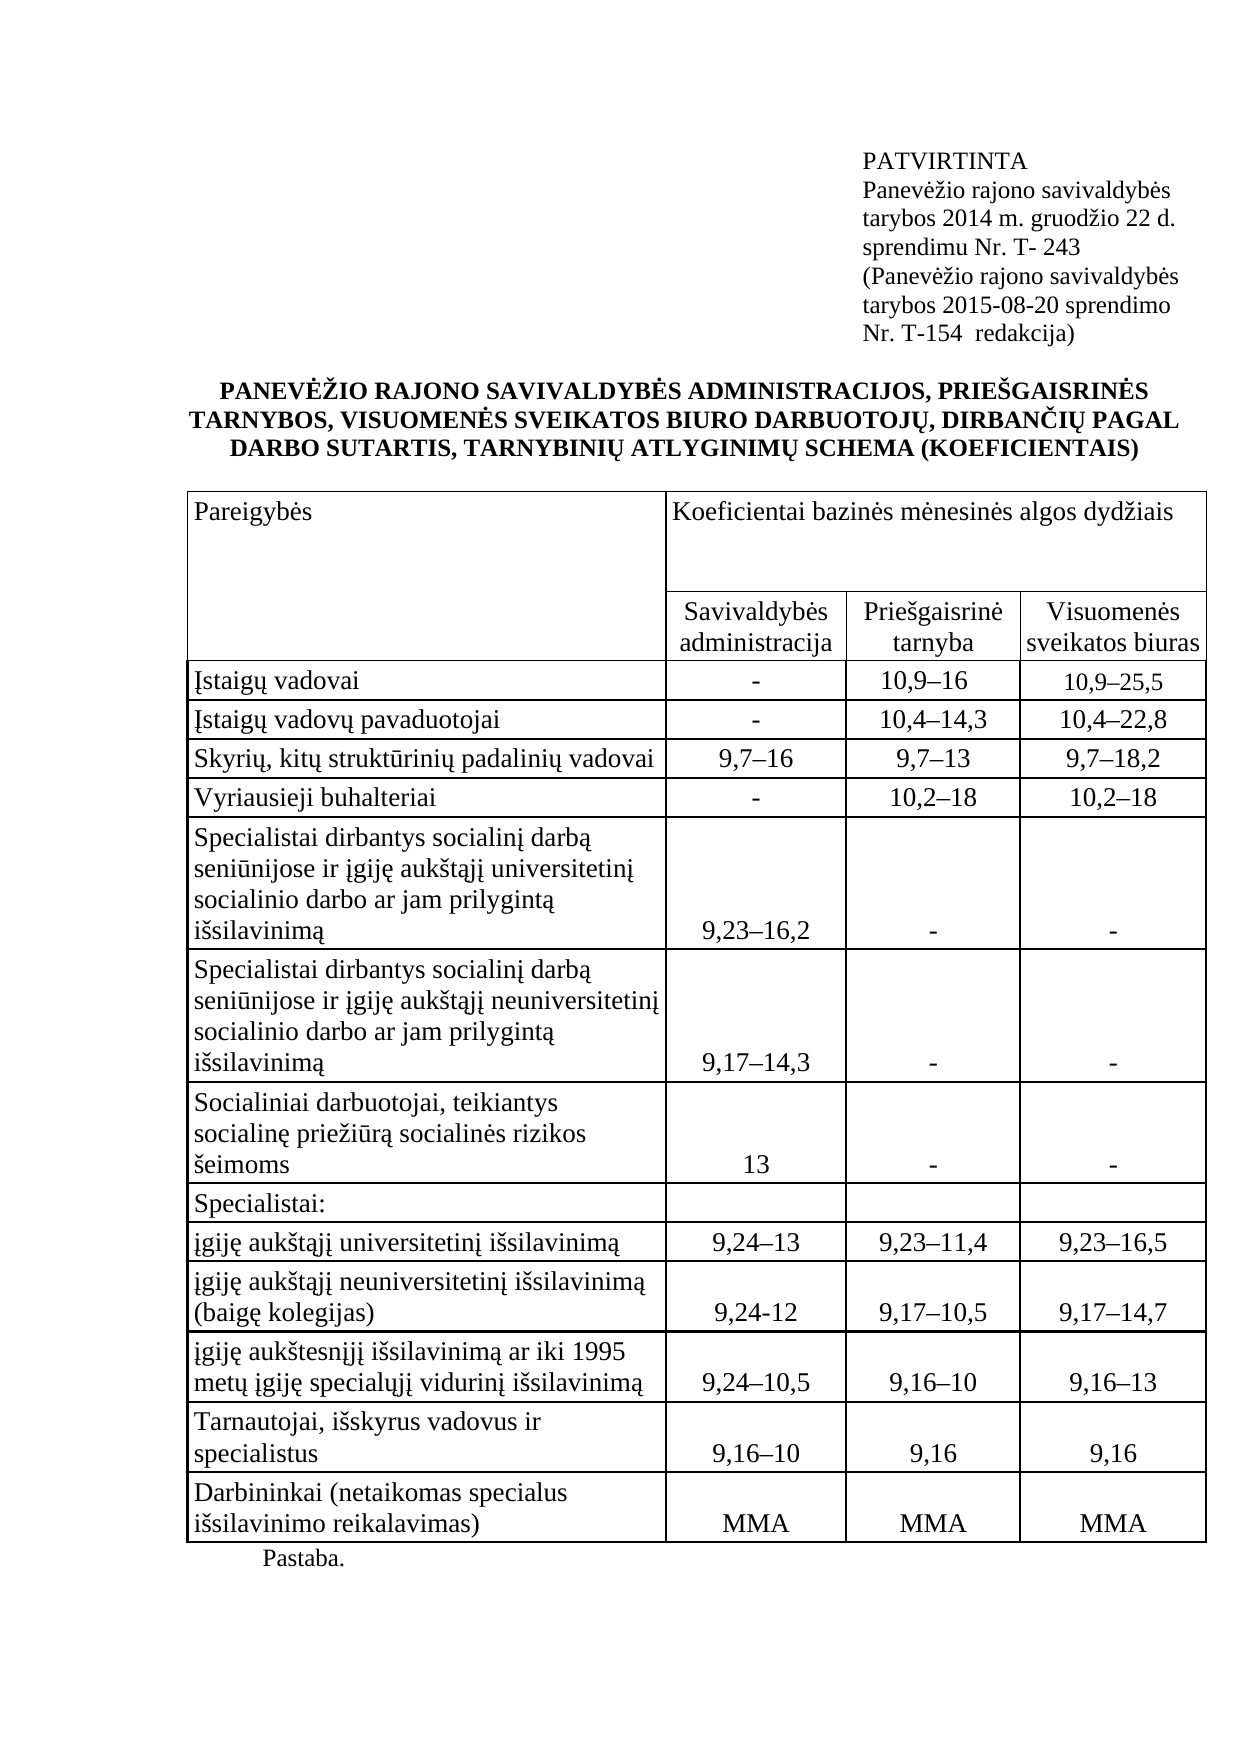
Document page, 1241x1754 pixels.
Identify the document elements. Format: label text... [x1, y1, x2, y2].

table_cell 9,23–16,2 [667, 818, 845, 948]
table_cell Įstaigų vadovai [189, 661, 665, 698]
table_cell 9,7–13 [847, 740, 1019, 777]
table_cell 9,23–16,5 [1021, 1223, 1205, 1260]
table_cell 9,24–10,5 [667, 1333, 845, 1401]
table_cell Specialistai dirbantys socialinį darbą seniūnijose ir įgiję aukštąjį neuniversitetinį socialinio darbo ar jam prilygintą išsilavinimą [189, 950, 665, 1081]
table_cell Socialiniai darbuotojai, teikiantys socialinę priežiūrą socialinės rizikos šeimoms [189, 1083, 665, 1182]
table_cell Įstaigų vadovų pavaduotojai [189, 701, 665, 737]
text PATVIRTINTA [787, 146, 1181, 175]
text tarybos 2015-08-20 sprendimo [787, 290, 1181, 318]
text Pastaba. [187, 1543, 1181, 1572]
table_cell - [847, 950, 1019, 1081]
table_cell Specialistai: [189, 1184, 665, 1221]
table_cell - [847, 818, 1019, 948]
table_cell 9,16 [1021, 1403, 1205, 1471]
table_cell 10,9–25,5 [1021, 661, 1205, 698]
text tarybos 2014 m. gruodžio 22 d. [187, 203, 1181, 232]
table_cell 9,23–11,4 [847, 1223, 1019, 1260]
text PANEVĖŽIO RAJONO SAVIVALDYBĖS ADMINISTRACIJOS, PRIEŠGAISRINĖS TARNYBOS, VISUOMENĖS SVEIKATOS BIURO DARBUOTOJŲ, DIRBANČIŲ PAGAL DARBO SUTARTIS, TARNYBINIŲ ATLYGINIMŲ SCHEMA (KOEFICIENTAIS) [187, 376, 1181, 462]
table_cell 10,2–18 [847, 779, 1019, 816]
table_header Pareigybės [188, 492, 665, 660]
table_cell - [847, 1083, 1019, 1182]
table_cell 9,16–10 [847, 1333, 1019, 1401]
table_cell 9,17–14,7 [1021, 1262, 1205, 1330]
table_cell 10,4–14,3 [847, 701, 1019, 737]
table_cell MMA [1021, 1473, 1205, 1541]
table_cell įgiję aukštesnįjį išsilavinimą ar iki 1995 metų įgiję specialųjį vidurinį išsilavinimą [189, 1333, 665, 1401]
text Nr. T-154 redakcija) [787, 318, 1181, 347]
table_cell Visuomenės sveikatos biuras [1021, 592, 1206, 660]
table_cell įgiję aukštąjį universitetinį išsilavinimą [189, 1223, 665, 1260]
table_cell [847, 1184, 1019, 1221]
table_cell 9,16 [847, 1403, 1019, 1471]
table_cell MMA [667, 1473, 845, 1541]
table_cell 9,7–18,2 [1021, 740, 1205, 777]
table_cell Tarnautojai, išskyrus vadovus ir specialistus [189, 1403, 665, 1471]
table_cell 9,7–16 [667, 740, 845, 777]
table_cell - [667, 661, 845, 698]
table_cell 13 [667, 1083, 845, 1182]
table_cell 9,24-12 [667, 1262, 845, 1330]
table_cell 10,4–22,8 [1021, 701, 1205, 737]
table_cell Skyrių, kitų struktūrinių padalinių vadovai [189, 740, 665, 777]
text Panevėžio rajono savivaldybės [187, 175, 1181, 203]
table_cell - [1021, 818, 1205, 948]
table_cell [667, 1184, 845, 1221]
table_cell Vyriausieji buhalteriai [189, 779, 665, 816]
table_cell 10,2–18 [1021, 779, 1205, 816]
table_cell - [1021, 1083, 1205, 1182]
table_header Koeficientai bazinės mėnesinės algos dydžiais [667, 492, 1206, 591]
table_cell įgiję aukštąjį neuniversitetinį išsilavinimą (baigę kolegijas) [189, 1262, 665, 1330]
table_cell Specialistai dirbantys socialinį darbą seniūnijose ir įgiję aukštąjį universitetinį socialinio darbo ar jam prilygintą išsilavinimą [189, 818, 665, 948]
table_cell - [667, 779, 845, 816]
table_cell 9,16–10 [667, 1403, 845, 1471]
table_cell Darbininkai (netaikomas specialus išsilavinimo reikalavimas) [189, 1473, 665, 1541]
table_cell 9,16–13 [1021, 1333, 1205, 1401]
table_cell 9,24–13 [667, 1223, 845, 1260]
table_cell MMA [847, 1473, 1019, 1541]
table_cell Priešgaisrinė tarnyba [847, 592, 1020, 660]
table_cell 9,17–10,5 [847, 1262, 1019, 1330]
table_cell Savivaldybės administracija [667, 592, 846, 660]
table_cell - [667, 701, 845, 737]
table_cell - [1021, 950, 1205, 1081]
table_cell 9,17–14,3 [667, 950, 845, 1081]
table_cell 10,9–16 [847, 661, 1019, 698]
table_cell [1021, 1184, 1205, 1221]
text sprendimu Nr. T- 243 (Panevėžio rajono savivaldybės [787, 232, 1181, 290]
